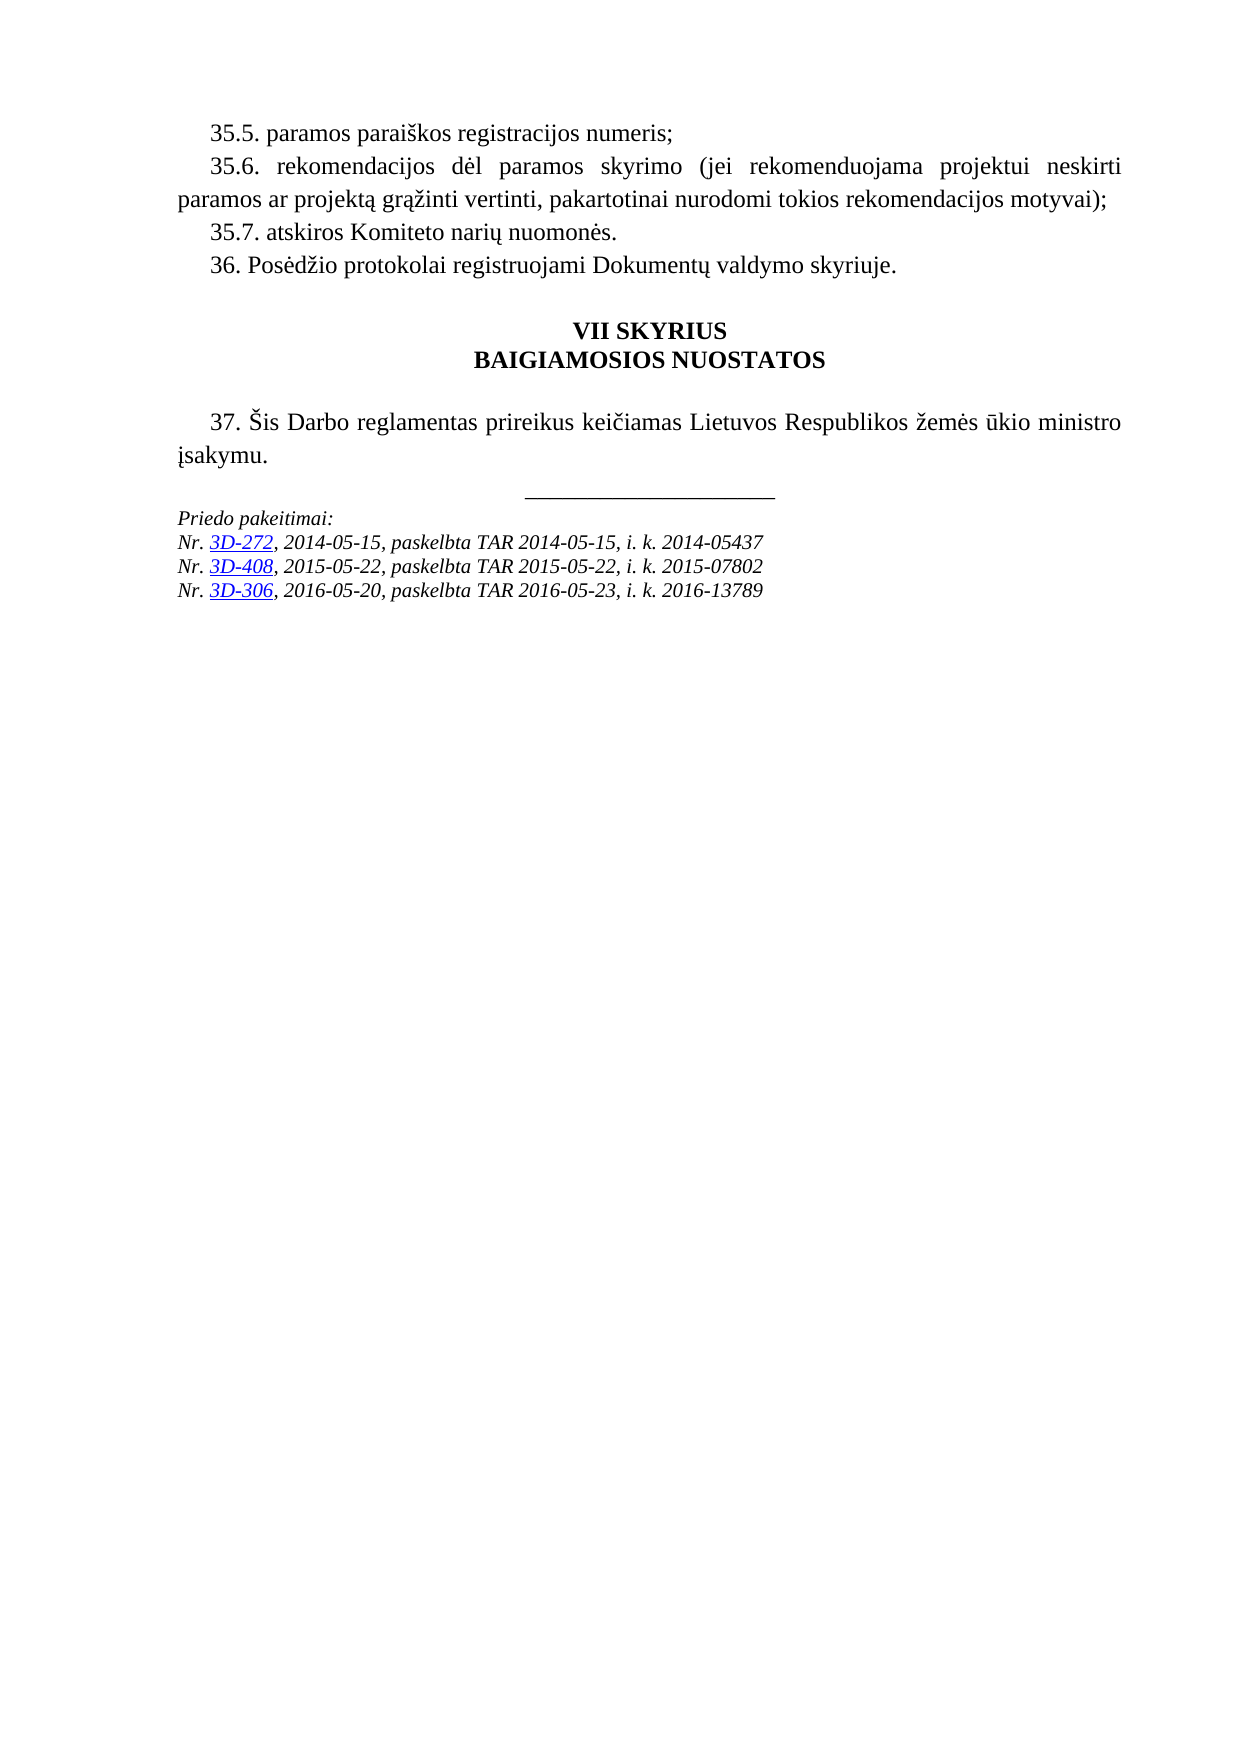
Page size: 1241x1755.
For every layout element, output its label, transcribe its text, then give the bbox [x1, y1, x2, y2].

text 36. Posėdžio protokolai registruojami Dokumentų valdymo skyriuje. [177, 250, 1122, 279]
text VII skyrius [177, 316, 1122, 345]
text 35.7. atskiros Komiteto narių nuomonės. [177, 217, 1122, 246]
text Priedo pakeitimai: [177, 506, 1122, 530]
text 35.5. paramos paraiškos registracijos numeris; [177, 118, 1122, 147]
text 37. Šis Darbo reglamentas prireikus keičiamas Lietuvos Respublikos žemės ūkio ministro įsakymu. [177, 407, 1122, 468]
text Nr. 3D-272, 2014-05-15, paskelbta TAR 2014-05-15, i. k. 2014-05437 [177, 530, 1122, 554]
text 35.6. rekomendacijos dėl paramos skyrimo (jei rekomenduojama projektui neskirti paramos ar projektą grąžinti vertinti, pakartotinai nurodomi tokios rekomendacijos motyvai); [177, 151, 1122, 213]
text Nr. 3D-408, 2015-05-22, paskelbta TAR 2015-05-22, i. k. 2015-07802 [177, 554, 1122, 578]
text Nr. 3D-306, 2016-05-20, paskelbta TAR 2016-05-23, i. k. 2016-13789 [177, 578, 1122, 602]
text ____________________ [177, 473, 1122, 502]
text BAIGIAMOSIOS NUOSTATOS [177, 345, 1122, 374]
